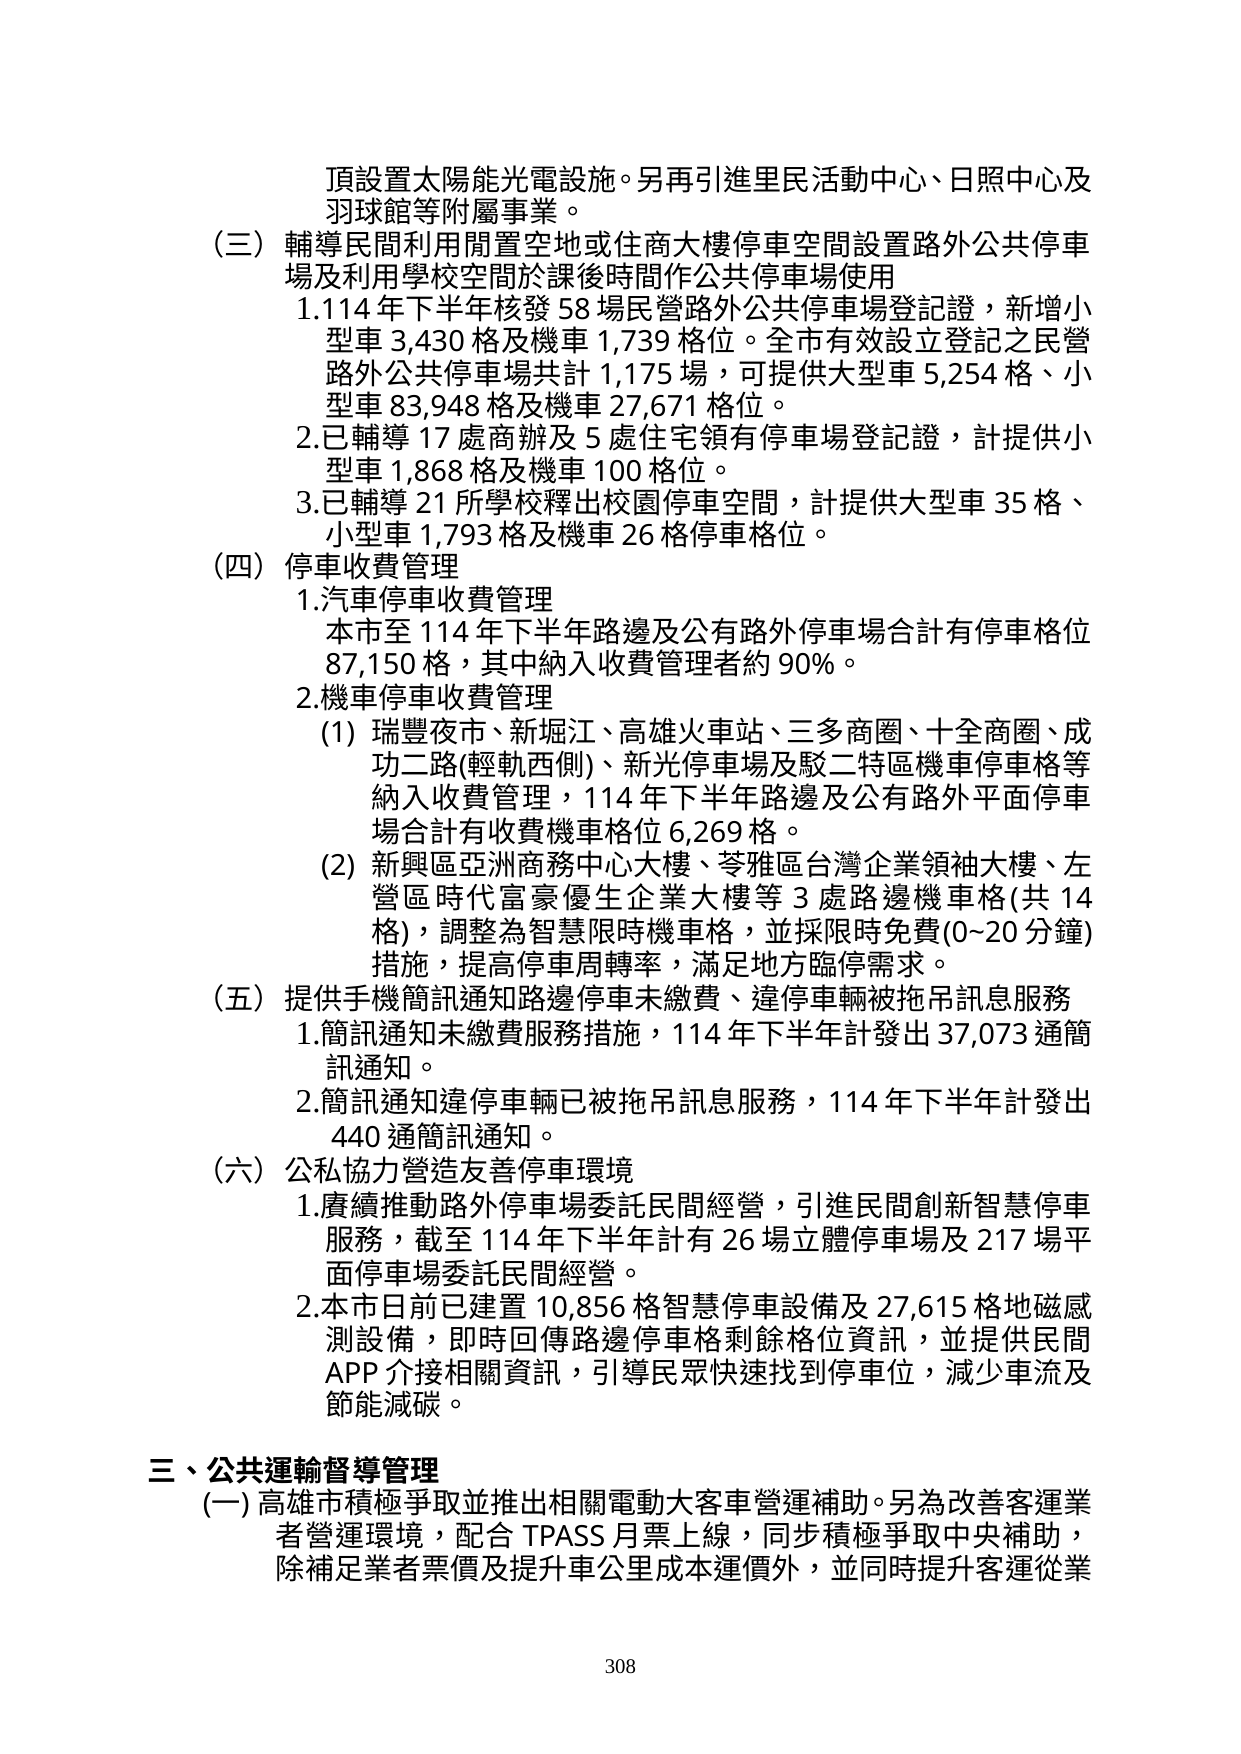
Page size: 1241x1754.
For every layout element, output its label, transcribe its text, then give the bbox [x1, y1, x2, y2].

list 簡訊通知未繳費服務措施，114年下半年計發出37,073通簡訊通知。 [295, 1017, 1092, 1085]
list 已輔導21所學校釋出校園停車空間，計提供大型車35格、小型車1,793格及機車26格停車格位。 [295, 487, 1092, 552]
text 頂設置太陽能光電設施。另再引進里民活動中心、日照中心及羽球館等附屬事業。 [325, 164, 1092, 229]
list 提供手機簡訊通知路邊停車未繳費、違停車輛被拖吊訊息服務 [195, 982, 1092, 1017]
list 簡訊通知違停車輛已被拖吊訊息服務，114年下半年計發出440通簡訊通知。 [295, 1085, 1092, 1154]
list 公私協力營造友善停車環境 [195, 1154, 1092, 1188]
list 汽車停車收費管理 [295, 584, 1092, 617]
list 本市日前已建置10,856格智慧停車設備及27,615格地磁感測設備，即時回傳路邊停車格剩餘格位資訊，並提供民間APP介接相關資訊，引導民眾快速找到停車位，減少車流及節能減碳。 [295, 1292, 1092, 1422]
list 機車停車收費管理 [295, 681, 1092, 716]
list 已輔導17處商辦及5處住宅領有停車場登記證，計提供小型車1,868格及機車100格位。 [295, 423, 1092, 487]
text 三、公共運輸督導管理 [148, 1455, 1092, 1488]
list 停車收費管理 [195, 552, 1092, 584]
list 瑞豐夜市、新堀江、高雄火車站、三多商圈、十全商圈、成功二路(輕軌西側)、新光停車場及駁二特區機車停車格等納入收費管理，114年下半年路邊及公有路外平面停車場合計有收費機車格位6,269格。 [321, 716, 1092, 849]
text 本市至114年下半年路邊及公有路外停車場合計有停車格位87,150格，其中納入收費管理者約90%。 [325, 617, 1092, 681]
list 114年下半年核發58場民營路外公共停車場登記證，新增小型車3,430格及機車1,739格位。全市有效設立登記之民營路外公共停車場共計1,175場，可提供大型車5,254格、小型車83,948格及機車27,671格位。 [295, 294, 1092, 423]
text (一) 高雄市積極爭取並推出相關電動大客車營運補助。另為改善客運業者營運環境，配合TPASS月票上線，同步積極爭取中央補助，除補足業者票價及提升車公里成本運價外，並同時提升客運從業 [203, 1488, 1092, 1586]
list 新興區亞洲商務中心大樓、苓雅區台灣企業領袖大樓、左營區時代富豪優生企業大樓等3處路邊機車格(共14格)，調整為智慧限時機車格，並採限時免費(0~20分鐘)措施，提高停車周轉率，滿足地方臨停需求。 [321, 849, 1092, 982]
list 輔導民間利用閒置空地或住商大樓停車空間設置路外公共停車場及利用學校空間於課後時間作公共停車場使用 [195, 229, 1092, 294]
list 賡續推動路外停車場委託民間經營，引進民間創新智慧停車服務，截至114年下半年計有26場立體停車場及217場平面停車場委託民間經營。 [295, 1188, 1092, 1292]
